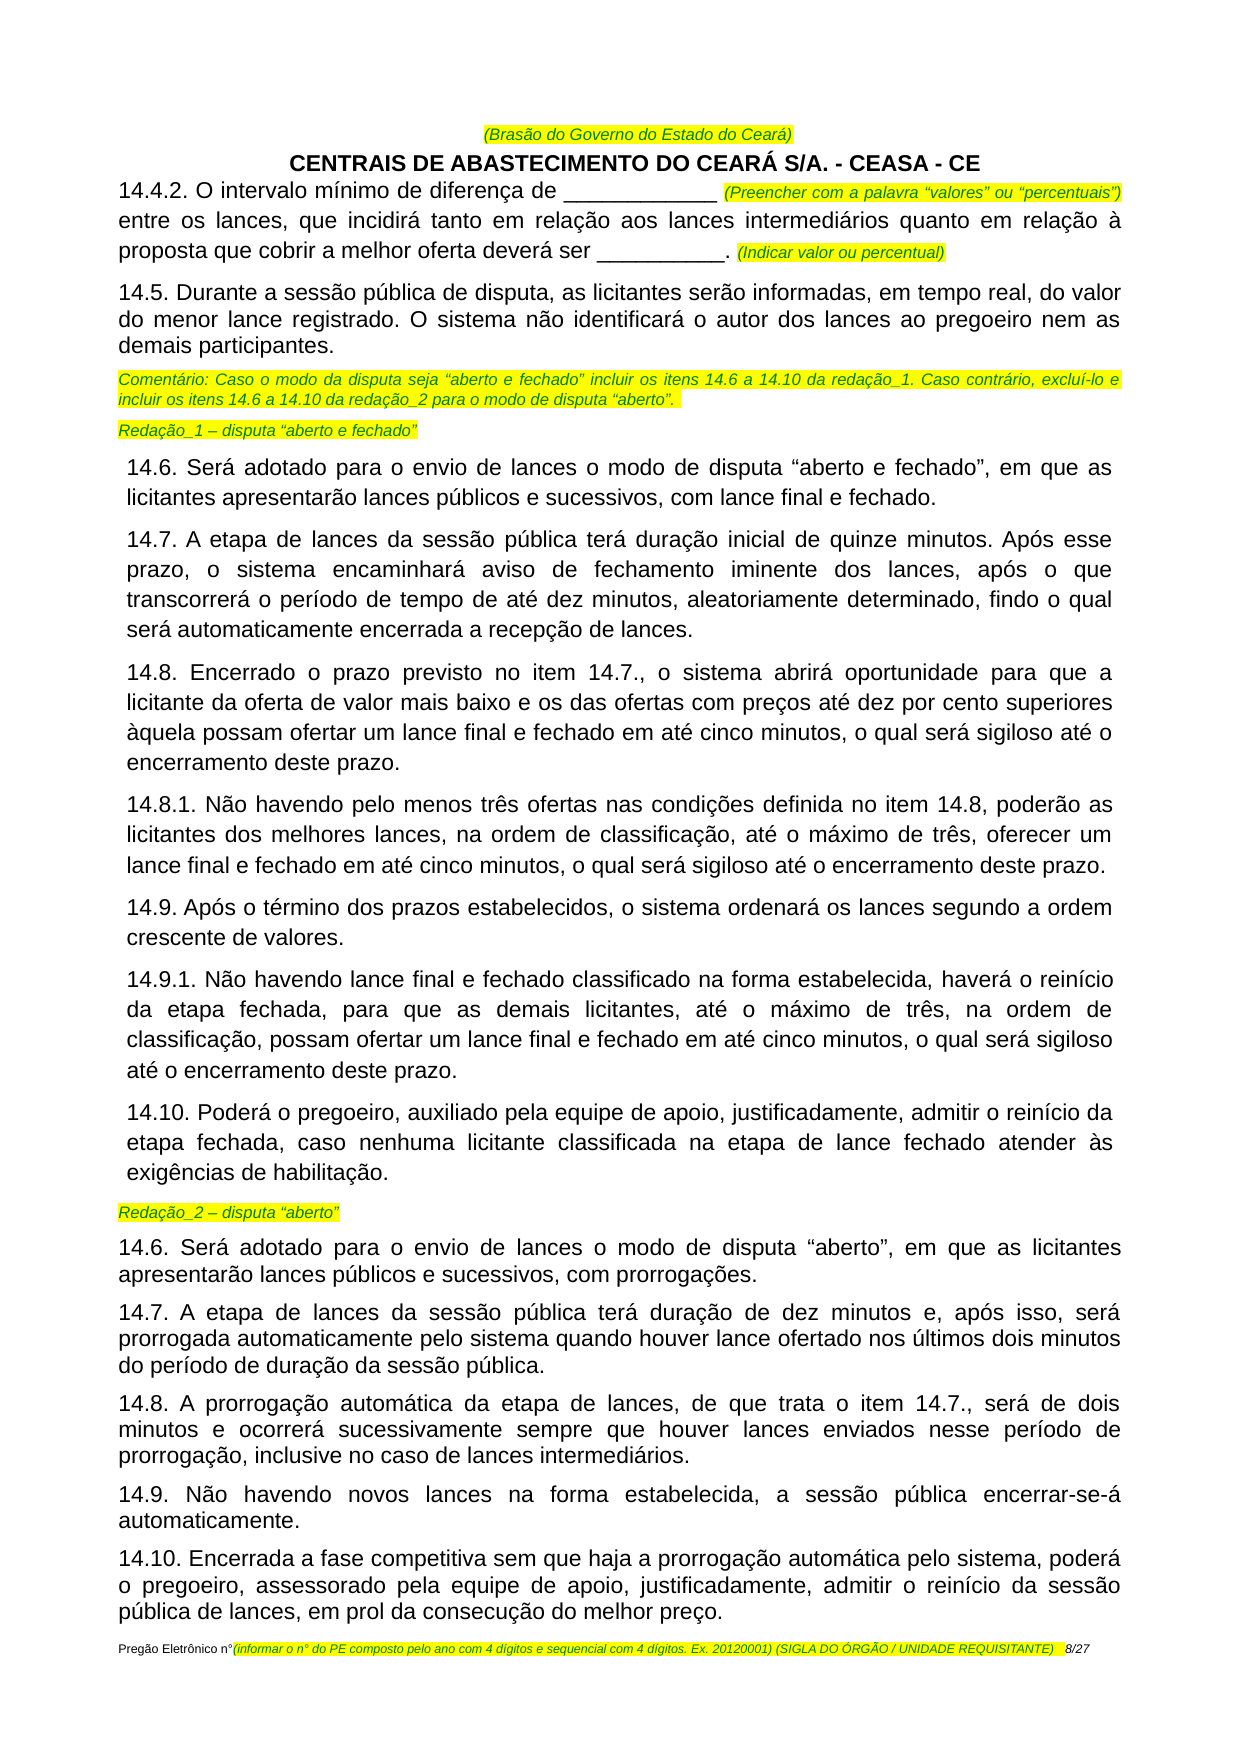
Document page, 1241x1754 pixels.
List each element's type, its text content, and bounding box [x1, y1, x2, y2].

text 14.8. A prorrogação automática da etapa de lances, de que trata o item 14.7., será de dois minutos e ocorrerá sucessivamente sempre que houver lances enviados nesse período de prorrogação, inclusive no caso de lances intermediários. [118, 1390, 1122, 1469]
text 14.7. A etapa de lances da sessão pública terá duração de dez minutos e, após isso, será prorrogada automaticamente pelo sistema quando houver lance ofertado nos últimos dois minutos do período de duração da sessão pública. [118, 1299, 1122, 1378]
text 14.9. Não havendo novos lances na forma estabelecida, a sessão pública encerrar-se-á automaticamente. [118, 1481, 1122, 1533]
text 14.8. Encerrado o prazo previsto no item 14.7., o sistema abrirá oportunidade para que a licitante da oferta de valor mais baixo e os das ofertas com preços até dez por cento superiores àquela possam ofertar um lance final e fechado em até cinco minutos, o qual será sigiloso até o encerramento deste prazo. [118, 656, 1122, 775]
text 14.5. Durante a sessão pública de disputa, as licitantes serão informadas, em tempo real, do valor do menor lance registrado. O sistema não identificará o autor dos lances ao pregoeiro nem as demais participantes. [118, 279, 1122, 358]
text 14.6. Será adotado para o envio de lances o modo de disputa “aberto”, em que as licitantes apresentarão lances públicos e sucessivos, com prorrogações. [118, 1234, 1122, 1287]
text Redação_2 – disputa “aberto” [118, 1203, 1122, 1222]
text 14.9.1. Não havendo lance final e fechado classificado na forma estabelecida, haverá o reinício da etapa fechada, para que as demais licitantes, até o máximo de três, na ordem de classificação, possam ofertar um lance final e fechado em até cinco minutos, o qual será sigiloso até o encerramento deste prazo. [118, 964, 1122, 1083]
text 14.7. A etapa de lances da sessão pública terá duração inicial de quinze minutos. Após esse prazo, o sistema encaminhará aviso de fechamento iminente dos lances, após o que transcorrerá o período de tempo de até dez minutos, aleatoriamente determinado, findo o qual será automaticamente encerrada a recepção de lances. [118, 524, 1122, 643]
text 14.6. Será adotado para o envio de lances o modo de disputa “aberto e fechado”, em que as licitantes apresentarão lances públicos e sucessivos, com lance final e fechado. [118, 451, 1122, 510]
text 14.8.1. Não havendo pelo menos três ofertas nas condições definida no item 14.8, poderão as licitantes dos melhores lances, na ordem de classificação, até o máximo de três, oferecer um lance final e fechado em até cinco minutos, o qual será sigiloso até o encerramento deste prazo. [118, 789, 1122, 878]
text 14.9. Após o término dos prazos estabelecidos, o sistema ordenará os lances segundo a ordem crescente de valores. [118, 892, 1122, 950]
text 14.10. Encerrada a fase competitiva sem que haja a prorrogação automática pelo sistema, poderá o pregoeiro, assessorado pela equipe de apoio, justificadamente, admitir o reinício da sessão pública de lances, em prol da consecução do melhor preço. [118, 1545, 1122, 1624]
list 14.4.2. O intervalo mínimo de diferença de ____________ (Preencher com a palavra “valores” ou “percentuais”) entre os lances, que incidirá tanto em relação aos lances intermediários quanto em relação à proposta que cobrir a melhor oferta deverá ser __________. (Indicar valor ou percentual) [118, 177, 1122, 263]
text Redação_1 – disputa “aberto e fechado” [118, 420, 1122, 439]
text Comentário: Caso o modo da disputa seja “aberto e fechado” incluir os itens 14.6 a 14.10 da redação_1. Caso contrário, excluí-lo e incluir os itens 14.6 a 14.10 da redação_2 para o modo de disputa “aberto”. [118, 370, 1122, 408]
text 14.10. Poderá o pregoeiro, auxiliado pela equipe de apoio, justificadamente, admitir o reinício da etapa fechada, caso nenhuma licitante classificada na etapa de lance fechado atender às exigências de habilitação. [118, 1097, 1122, 1187]
